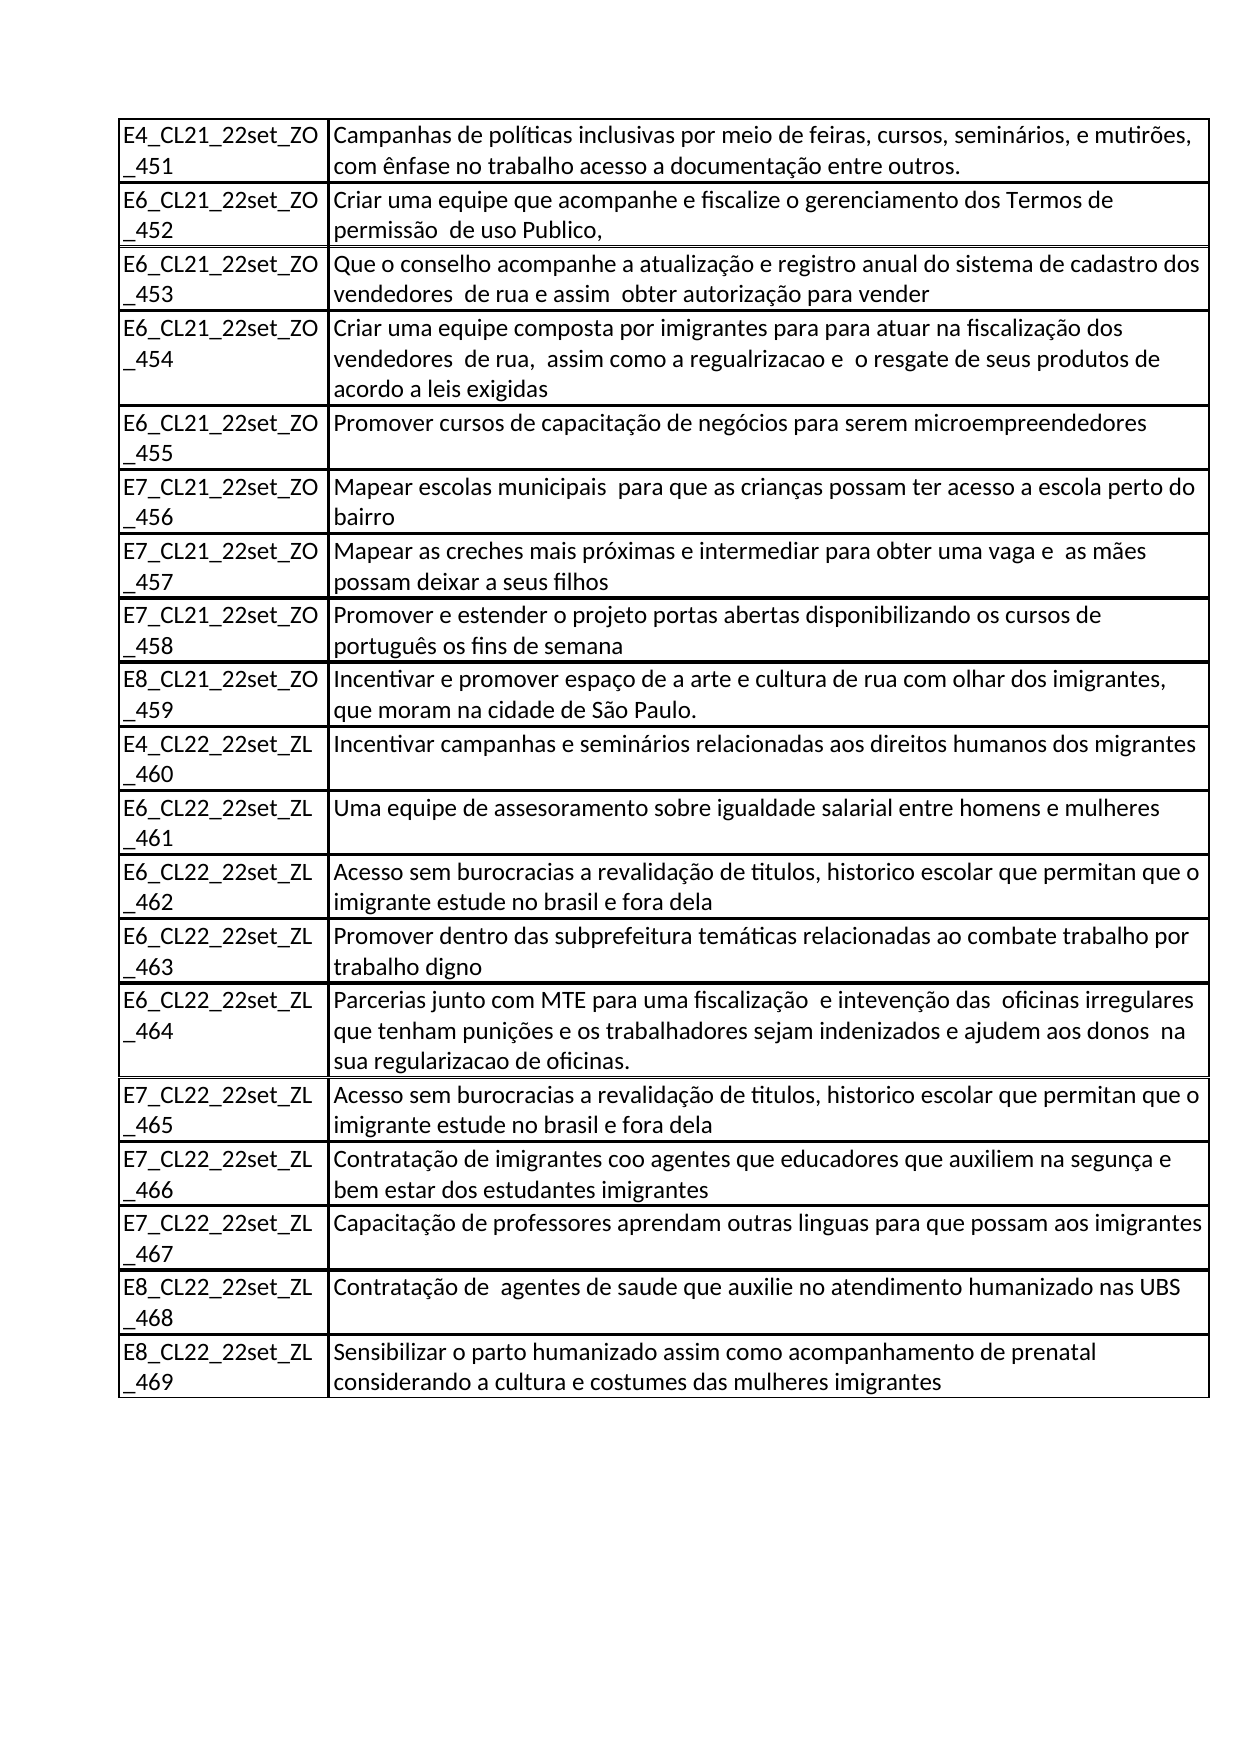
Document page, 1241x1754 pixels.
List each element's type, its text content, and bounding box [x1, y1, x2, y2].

table_cell Incentivar campanhas e seminários relacionadas aos direitos humanos dos migrantes [330, 728, 1208, 789]
table_cell E6_CL21_22set_ZO_452 [120, 184, 327, 245]
table_cell E8_CL22_22set_ZL_468 [120, 1272, 327, 1333]
table_cell Acesso sem burocracias a revalidação de titulos, historico escolar que permitan que o imigrante estude no brasil e fora dela [330, 856, 1208, 917]
table_cell E7_CL22_22set_ZL_466 [120, 1143, 327, 1204]
table_cell Acesso sem burocracias a revalidação de titulos, historico escolar que permitan que o imigrante estude no brasil e fora dela [330, 1079, 1208, 1140]
table_cell Mapear escolas municipais para que as crianças possam ter acesso a escola perto do bairro [330, 471, 1208, 532]
table_cell E8_CL21_22set_ZO_459 [120, 664, 327, 725]
table_cell Contratação de imigrantes coo agentes que educadores que auxiliem na segunça e bem estar dos estudantes imigrantes [330, 1143, 1208, 1204]
table_cell Criar uma equipe composta por imigrantes para para atuar na fiscalização dos vendedores de rua, assim como a regualrizacao e o resgate de seus produtos de acordo a leis exigidas [330, 312, 1208, 404]
table_cell Incentivar e promover espaço de a arte e cultura de rua com olhar dos imigrantes, que moram na cidade de São Paulo. [330, 664, 1208, 725]
table_cell Criar uma equipe que acompanhe e fiscalize o gerenciamento dos Termos de permissão de uso Publico, [330, 184, 1208, 245]
table_cell Mapear as creches mais próximas e intermediar para obter uma vaga e as mães possam deixar a seus filhos [330, 535, 1208, 596]
table_cell Campanhas de políticas inclusivas por meio de feiras, cursos, seminários, e mutirões, com ênfase no trabalho acesso a documentação entre outros. [330, 120, 1208, 181]
table_cell E6_CL21_22set_ZO_453 [120, 248, 327, 309]
table_cell E6_CL22_22set_ZL_462 [120, 856, 327, 917]
table_cell E6_CL21_22set_ZO_454 [120, 312, 327, 404]
table_cell E7_CL22_22set_ZL_467 [120, 1207, 327, 1268]
table_cell E7_CL21_22set_ZO_457 [120, 535, 327, 596]
table_cell Capacitação de professores aprendam outras linguas para que possam aos imigrantes [330, 1207, 1208, 1268]
table_cell E8_CL22_22set_ZL_469 [120, 1336, 327, 1397]
table_cell E7_CL21_22set_ZO_458 [120, 600, 327, 660]
table_cell E7_CL22_22set_ZL_465 [120, 1079, 327, 1140]
table_cell Contratação de agentes de saude que auxilie no atendimento humanizado nas UBS [330, 1272, 1208, 1333]
table_cell Sensibilizar o parto humanizado assim como acompanhamento de prenatal considerando a cultura e costumes das mulheres imigrantes [330, 1336, 1208, 1397]
table_cell Promover e estender o projeto portas abertas disponibilizando os cursos de português os fins de semana [330, 600, 1208, 660]
table_cell E6_CL22_22set_ZL_463 [120, 920, 327, 981]
table_cell Uma equipe de assesoramento sobre igualdade salarial entre homens e mulheres [330, 792, 1208, 853]
table_cell Parcerias junto com MTE para uma fiscalização e intevenção das oficinas irregulares que tenham punições e os trabalhadores sejam indenizados e ajudem aos donos na sua regularizacao de oficinas. [330, 985, 1208, 1076]
table_cell E7_CL21_22set_ZO_456 [120, 471, 327, 532]
table_cell E4_CL21_22set_ZO_451 [120, 120, 327, 181]
table_cell E6_CL22_22set_ZL_461 [120, 792, 327, 853]
table_cell Que o conselho acompanhe a atualização e registro anual do sistema de cadastro dos vendedores de rua e assim obter autorização para vender [330, 248, 1208, 309]
table_cell E6_CL21_22set_ZO_455 [120, 407, 327, 468]
table_cell Promover dentro das subprefeitura temáticas relacionadas ao combate trabalho por trabalho digno [330, 920, 1208, 981]
table_cell E4_CL22_22set_ZL_460 [120, 728, 327, 789]
table_cell E6_CL22_22set_ZL_464 [120, 985, 327, 1076]
table_cell Promover cursos de capacitação de negócios para serem microempreendedores [330, 407, 1208, 468]
